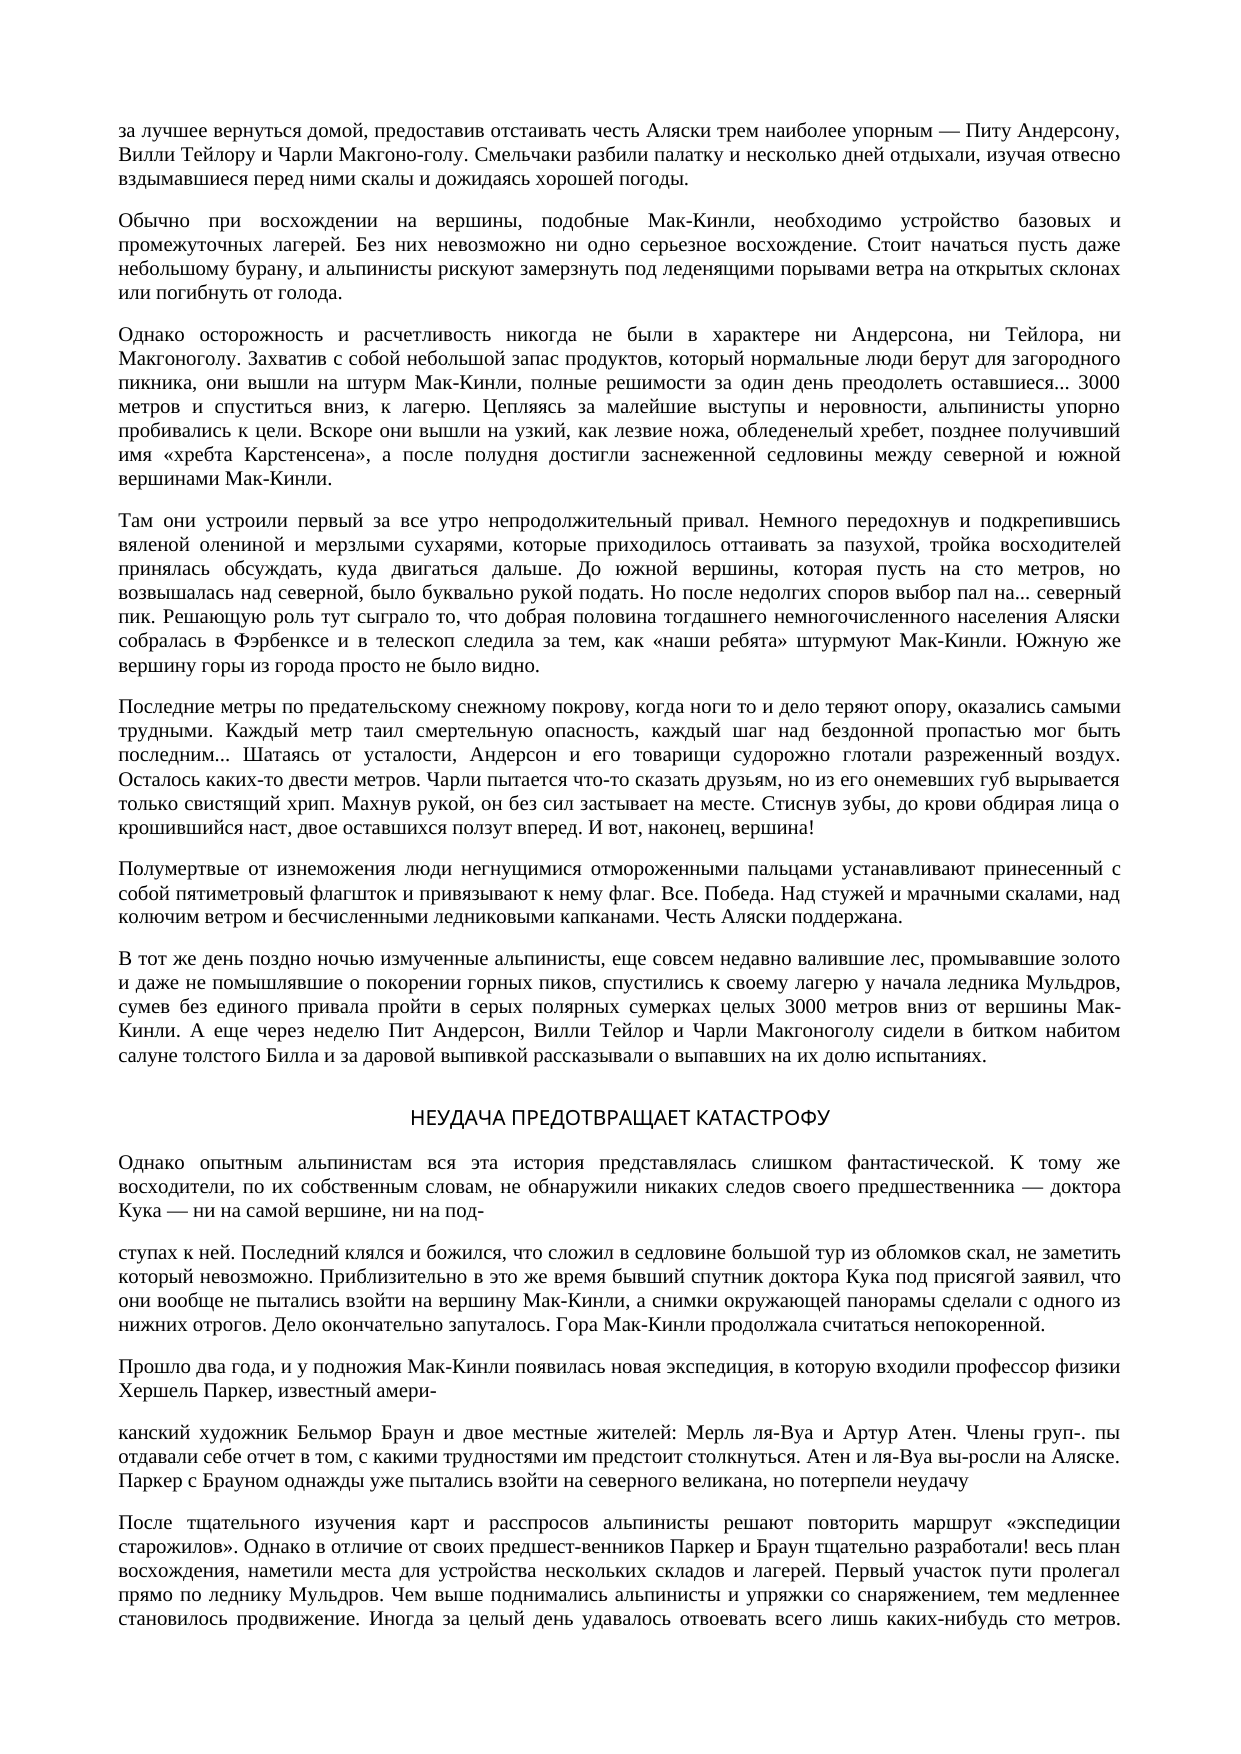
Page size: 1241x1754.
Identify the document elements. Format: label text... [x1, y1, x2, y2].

text за лучшее вернуться домой, предоставив отстаивать честь Аляски трем наиболее упорным — Питу Андерсону, Вилли Тейлору и Чарли Макгоно-голу. Смельчаки разбили палатку и несколько дней отдыхали, изучая отвесно вздымавшиеся перед ними скалы и дожидаясь хорошей погоды. [118, 118, 1122, 190]
text Последние метры по предательскому снежному покрову, когда ноги то и дело теряют опору, оказались самыми трудными. Каждый метр таил смертельную опасность, каждый шаг над бездонной пропастью мог быть последним... Шатаясь от усталости, Андерсон и его товарищи судорожно глотали разреженный воздух. Осталось каких-то двести метров. Чарли пытается что-то сказать друзьям, но из его онемевших губ вырывается только свистящий хрип. Махнув рукой, он без сил застывает на месте. Стиснув зубы, до крови обдирая лица о крошившийся наст, двое оставшихся ползут вперед. И вот, наконец, вершина! [118, 694, 1122, 839]
text Однако опытным альпинистам вся эта история представлялась слишком фантастической. К тому же восходители, по их собственным словам, не обнаружили никаких следов своего предшественника — доктора Кука — ни на самой вершине, ни на под- [118, 1150, 1122, 1222]
text Прошло два года, и у подножия Мак-Кинли появилась новая экспедиция, в которую входили профессор физики Хершель Паркер, известный амери- [118, 1354, 1122, 1402]
text Однако осторожность и расчетливость никогда не были в характере ни Андерсона, ни Тейлора, ни Макгоноголу. Захватив с собой небольшой запас продуктов, который нормальные люди берут для загородного пикника, они вышли на штурм Мак-Кинли, полные решимости за один день преодолеть оставшиеся... 3000 метров и спуститься вниз, к лагерю. Цепляясь за малейшие выступы и неровности, альпинисты упорно пробивались к цели. Вскоре они вышли на узкий, как лезвие ножа, обледенелый хребет, позднее получивший имя «хребта Карстенсена», а после полудня достигли заснеженной седловины между северной и южной вершинами Мак-Кинли. [118, 322, 1122, 490]
text Там они устроили первый за все утро непродолжительный привал. Немного передохнув и подкрепившись вяленой олениной и мерзлыми сухарями, которые приходилось оттаивать за пазухой, тройка восходителей принялась обсуждать, куда двигаться дальше. До южной вершины, которая пусть на сто метров, но возвышалась над северной, было буквально рукой подать. Но после недолгих споров выбор пал на... северный пик. Решающую роль тут сыграло то, что добрая половина тогдашнего немногочисленного населения Аляски собралась в Фэрбенксе и в телескоп следила за тем, как «наши ребята» штурмуют Мак-Кинли. Южную же вершину горы из города просто не было видно. [118, 508, 1122, 677]
text Обычно при восхождении на вершины, подобные Мак-Кинли, необходимо устройство базовых и промежуточных лагерей. Без них невозможно ни одно серьезное восхождение. Стоит начаться пусть даже небольшому бурану, и альпинисты рискуют замерзнуть под леденящими порывами ветра на открытых склонах или погибнуть от голода. [118, 208, 1122, 304]
text После тщательного изучения карт и расспросов альпинисты решают повторить маршрут «экспедиции старожилов». Однако в отличие от своих предшест-венников Паркер и Браун тщательно разработали! весь план восхождения, наметили места для устройства нескольких складов и лагерей. Первый участок пути пролегал прямо по леднику Мульдров. Чем выше поднимались альпинисты и упряжки со снаряжением, тем медленнее становилось продвижение. Иногда за целый день удавалось отвоевать всего лишь каких-нибудь сто метров. [118, 1510, 1122, 1630]
text Полумертвые от изнеможения люди негнущимися отмороженными пальцами устанавливают принесенный с собой пятиметровый флагшток и привязывают к нему флаг. Все. Победа. Над стужей и мрачными скалами, над колючим ветром и бесчисленными ледниковыми капканами. Честь Аляски поддержана. [118, 856, 1122, 928]
subtitle НЕУДАЧА ПРЕДОТВРАЩАЕТ КАТАСТРОФУ [118, 1103, 1122, 1132]
text канский художник Бельмор Браун и двое местные жителей: Мерль ля-Вуа и Артур Атен. Члены груп-. пы отдавали себе отчет в том, с какими трудностями им предстоит столкнуться. Атен и ля-Вуа вы-росли на Аляске. Паркер с Брауном однажды уже пытались взойти на северного великана, но потерпели неудачу [118, 1420, 1122, 1492]
text В тот же день поздно ночью измученные альпинисты, еще совсем недавно валившие лес, промывавшие золото и даже не помышлявшие о покорении горных пиков, спустились к своему лагерю у начала ледника Мульдров, сумев без единого привала пройти в серых полярных сумерках целых 3000 метров вниз от вершины Мак-Кинли. А еще через неделю Пит Андерсон, Вилли Тейлор и Чарли Макгоноголу сидели в битком набитом салуне толстого Билла и за даровой выпивкой рассказывали о выпавших на их долю испытаниях. [118, 946, 1122, 1067]
text ступах к ней. Последний клялся и божился, что сложил в седловине большой тур из обломков скал, не заметить который невозможно. Приблизительно в это же время бывший спутник доктора Кука под присягой заявил, что они вообще не пытались взойти на вершину Мак-Кинли, а снимки окружающей панорамы сделали с одного из нижних отрогов. Дело окончательно запуталось. Гора Мак-Кинли продолжала считаться непокоренной. [118, 1240, 1122, 1336]
